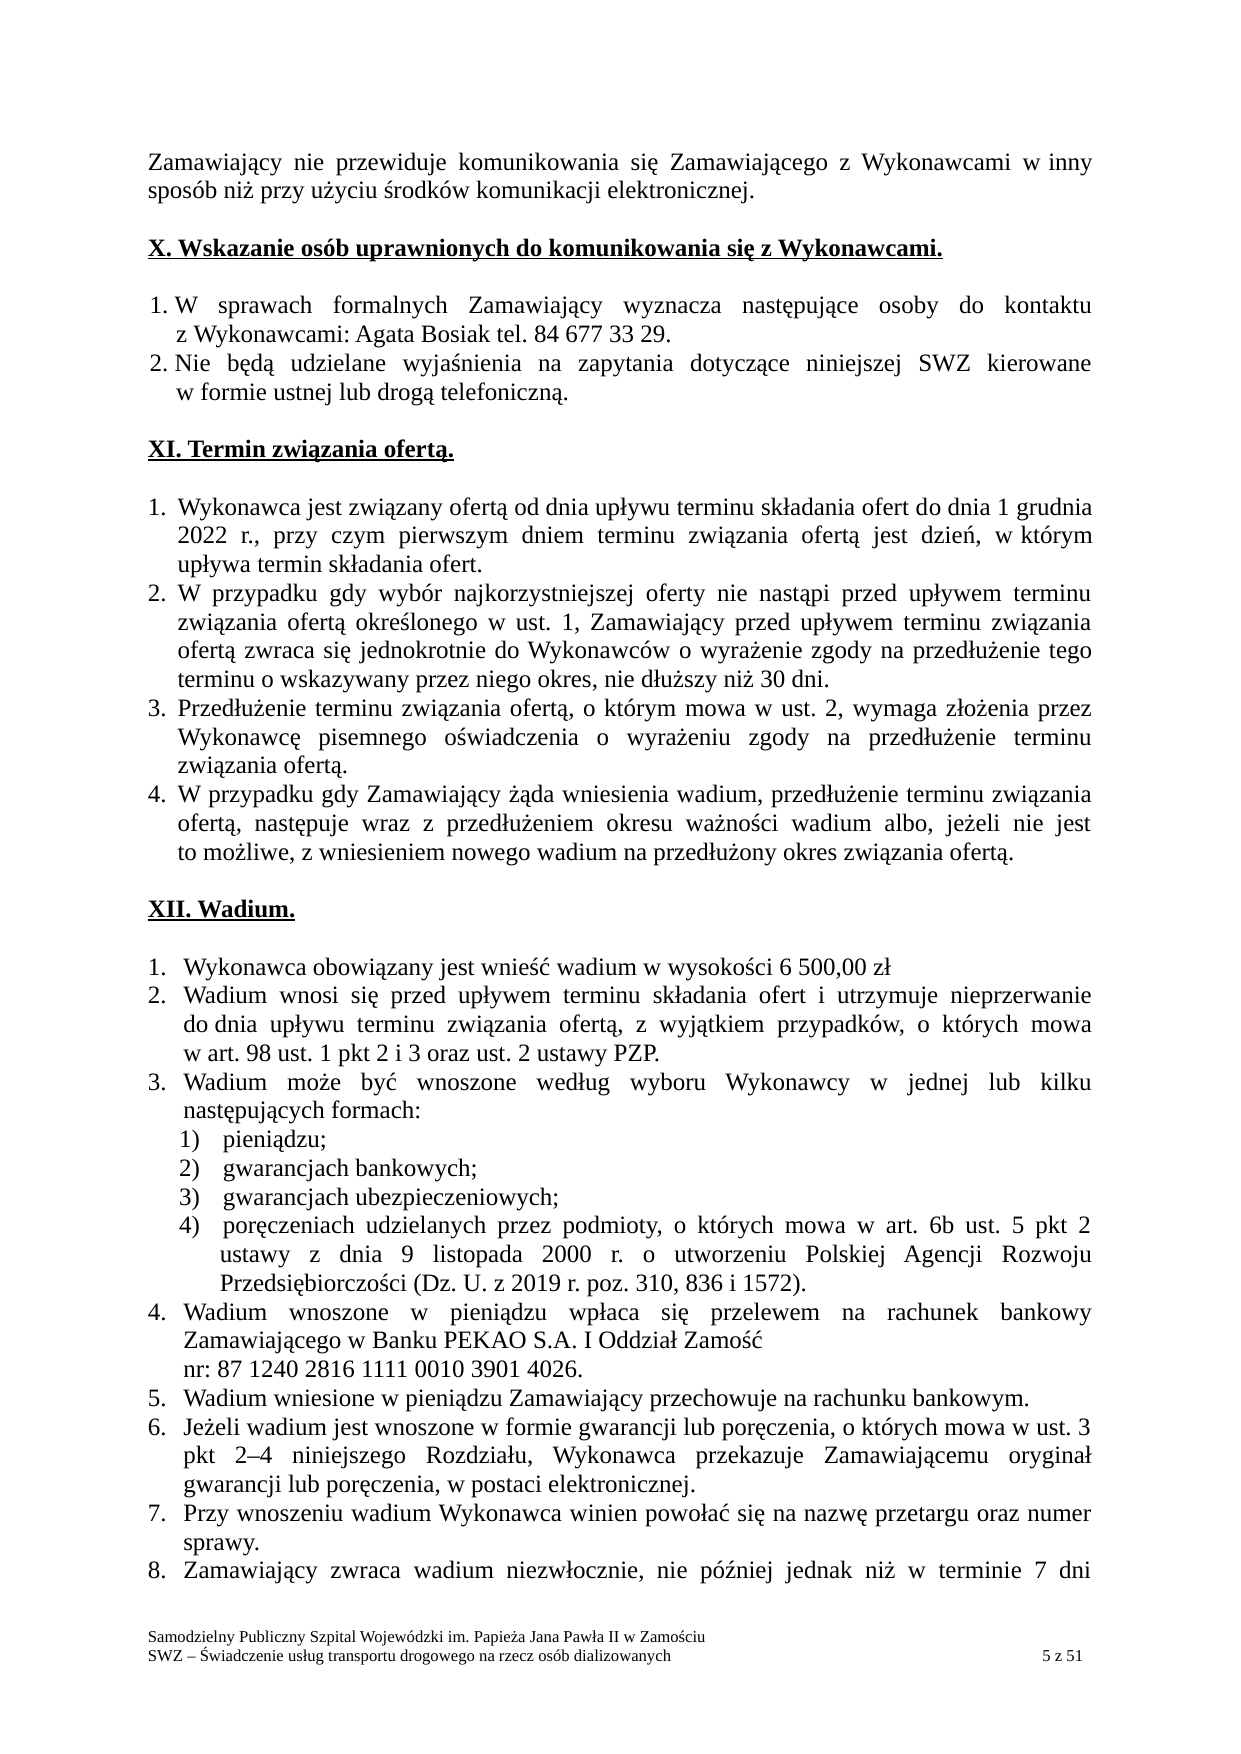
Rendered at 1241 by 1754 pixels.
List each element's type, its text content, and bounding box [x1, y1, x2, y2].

list Wadium wnosi się przed upływem terminu składania ofert i utrzymuje nieprzerwanie do dnia upływu terminu związania ofertą, z wyjątkiem przypadków, o których mowa w art. 98 ust. 1 pkt 2 i 3 oraz ust. 2 ustawy PZP. [148, 981, 1092, 1067]
text XII. Wadium. [148, 894, 1092, 923]
list gwarancjach ubezpieczeniowych; [179, 1182, 1092, 1211]
list Przy wnoszeniu wadium Wykonawca winien powołać się na nazwę przetargu oraz numer sprawy. [148, 1498, 1092, 1556]
text Zamawiający nie przewiduje komunikowania się Zamawiającego z Wykonawcami w inny sposób niż przy użyciu środków komunikacji elektronicznej. [148, 147, 1092, 204]
text X. Wskazanie osób uprawnionych do komunikowania się z Wykonawcami. [148, 233, 1092, 262]
list Wadium wniesione w pieniądzu Zamawiający przechowuje na rachunku bankowym. [148, 1383, 1092, 1412]
text XI. Termin związania ofertą. [148, 434, 1092, 463]
list Wadium wnoszone w pieniądzu wpłaca się przelewem na rachunek bankowy Zamawiającego w Banku PEKAO S.A. I Oddział Zamość [148, 1297, 1092, 1354]
list Wykonawca jest związany ofertą od dnia upływu terminu składania ofert do dnia 1 grudnia 2022 r., przy czym pierwszym dniem terminu związania ofertą jest dzień, w którym upływa termin składania ofert. [148, 492, 1092, 578]
list nr: 87 1240 2816 1111 0010 3901 4026. [148, 1354, 1092, 1383]
list poręczeniach udzielanych przez podmioty, o których mowa w art. 6b ust. 5 pkt 2 ustawy z dnia 9 listopada 2000 r. o utworzeniu Polskiej Agencji Rozwoju Przedsiębiorczości (Dz. U. z 2019 r. poz. 310, 836 i 1572). [179, 1211, 1092, 1297]
list Wykonawca obowiązany jest wnieść wadium w wysokości 6 500,00 zł [148, 952, 1092, 981]
list W sprawach formalnych Zamawiający wyznacza następujące osoby do kontaktu z Wykonawcami: Agata Bosiak tel. 84 677 33 29. [149, 291, 1092, 348]
list pieniądzu; [179, 1124, 1092, 1153]
list Jeżeli wadium jest wnoszone w formie gwarancji lub poręczenia, o których mowa w ust. 3 pkt 2–4 niniejszego Rozdziału, Wykonawca przekazuje Zamawiającemu oryginał gwarancji lub poręczenia, w postaci elektronicznej. [148, 1412, 1092, 1498]
list Przedłużenie terminu związania ofertą, o którym mowa w ust. 2, wymaga złożenia przez Wykonawcę pisemnego oświadczenia o wyrażeniu zgody na przedłużenie terminu związania ofertą. [148, 693, 1092, 779]
list gwarancjach bankowych; [179, 1153, 1092, 1182]
list W przypadku gdy wybór najkorzystniejszej oferty nie nastąpi przed upływem terminu związania ofertą określonego w ust. 1, Zamawiający przed upływem terminu związania ofertą zwraca się jednokrotnie do Wykonawców o wyrażenie zgody na przedłużenie tego terminu o wskazywany przez niego okres, nie dłuższy niż 30 dni. [148, 578, 1092, 693]
list Nie będą udzielane wyjaśnienia na zapytania dotyczące niniejszej SWZ kierowane w formie ustnej lub drogą telefoniczną. [149, 348, 1092, 406]
list W przypadku gdy Zamawiający żąda wniesienia wadium, przedłużenie terminu związania ofertą, następuje wraz z przedłużeniem okresu ważności wadium albo, jeżeli nie jest to możliwe, z wniesieniem nowego wadium na przedłużony okres związania ofertą. [148, 779, 1092, 866]
list Zamawiający zwraca wadium niezwłocznie, nie później jednak niż w terminie 7 dni [148, 1556, 1092, 1584]
list Wadium może być wnoszone według wyboru Wykonawcy w jednej lub kilku następujących formach: [148, 1067, 1092, 1124]
